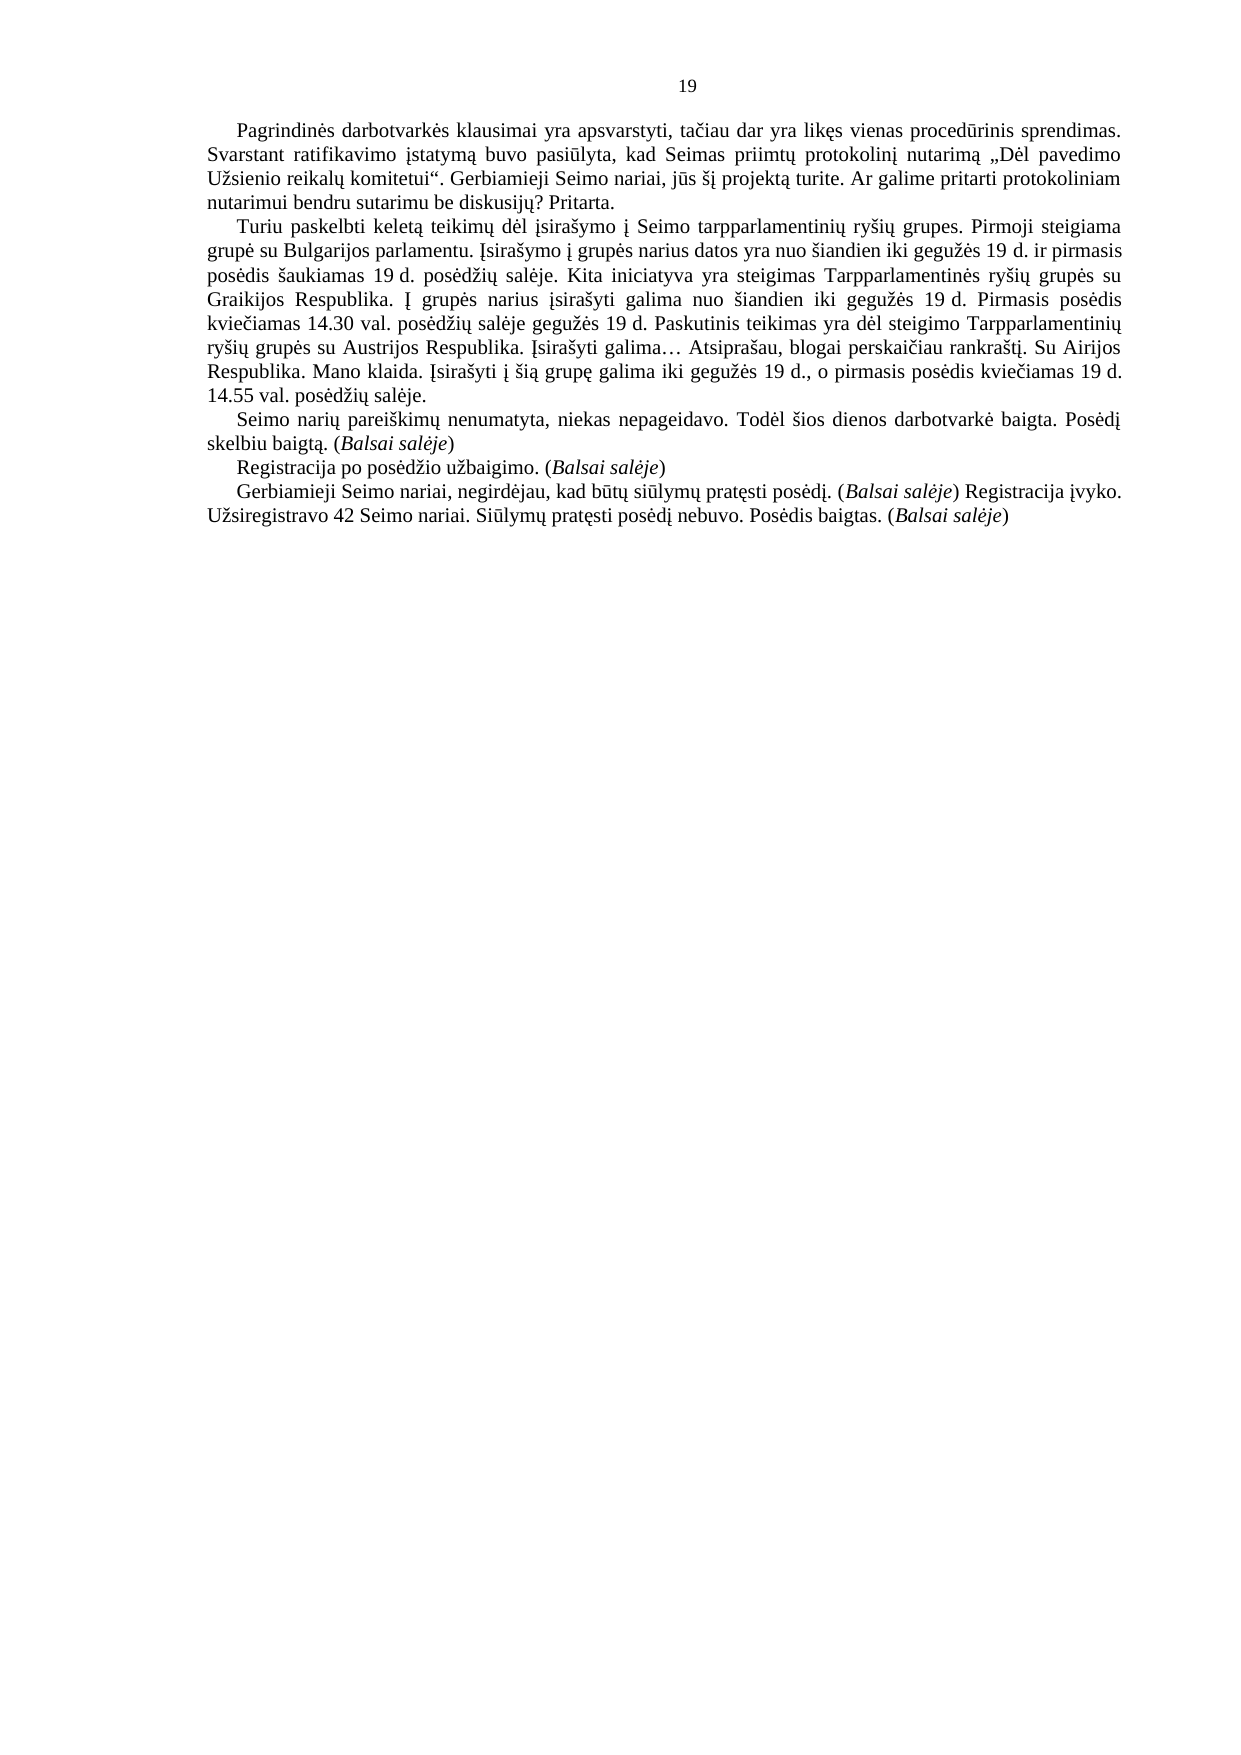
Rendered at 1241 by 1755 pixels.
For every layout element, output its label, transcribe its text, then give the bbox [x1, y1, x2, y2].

text Seimo narių pareiškimų nenumatyta, niekas nepageidavo. Todėl šios dienos darbotvarkė baigta. Posėdį skelbiu baigtą. (Balsai salėje) [207, 407, 1122, 455]
text Registracija po posėdžio užbaigimo. (Balsai salėje) [207, 455, 1122, 479]
text Pagrindinės darbotvarkės klausimai yra apsvarstyti, tačiau dar yra likęs vienas procedūrinis sprendimas. Svarstant ratifikavimo įstatymą buvo pasiūlyta, kad Seimas priimtų protokolinį nutarimą „Dėl pavedimo Užsienio reikalų komitetui“. Gerbiamieji Seimo nariai, jūs šį projektą turite. Ar galime pritarti protokoliniam nutarimui bendru sutarimu be diskusijų? Pritarta. [207, 118, 1122, 214]
text Turiu paskelbti keletą teikimų dėl įsirašymo į Seimo tarpparlamentinių ryšių grupes. Pirmoji steigiama grupė su Bulgarijos parlamentu. Įsirašymo į grupės narius datos yra nuo šiandien iki gegužės 19 d. ir pirmasis posėdis šaukiamas 19 d. posėdžių salėje. Kita iniciatyva yra steigimas Tarpparlamentinės ryšių grupės su Graikijos Respublika. Į grupės narius įsirašyti galima nuo šiandien iki gegužės 19 d. Pirmasis posėdis kviečiamas 14.30 val. posėdžių salėje gegužės 19 d. Paskutinis teikimas yra dėl steigimo Tarpparlamentinių ryšių grupės su Austrijos Respublika. Įsirašyti galima… Atsiprašau, blogai perskaičiau rankraštį. Su Airijos Respublika. Mano klaida. Įsirašyti į šią grupę galima iki gegužės 19 d., o pirmasis posėdis kviečiamas 19 d. 14.55 val. posėdžių salėje. [207, 214, 1122, 407]
text Gerbiamieji Seimo nariai, negirdėjau, kad būtų siūlymų pratęsti posėdį. (Balsai salėje) Registracija įvyko. Užsiregistravo 42 Seimo nariai. Siūlymų pratęsti posėdį nebuvo. Posėdis baigtas. (Balsai salėje) [207, 479, 1122, 527]
